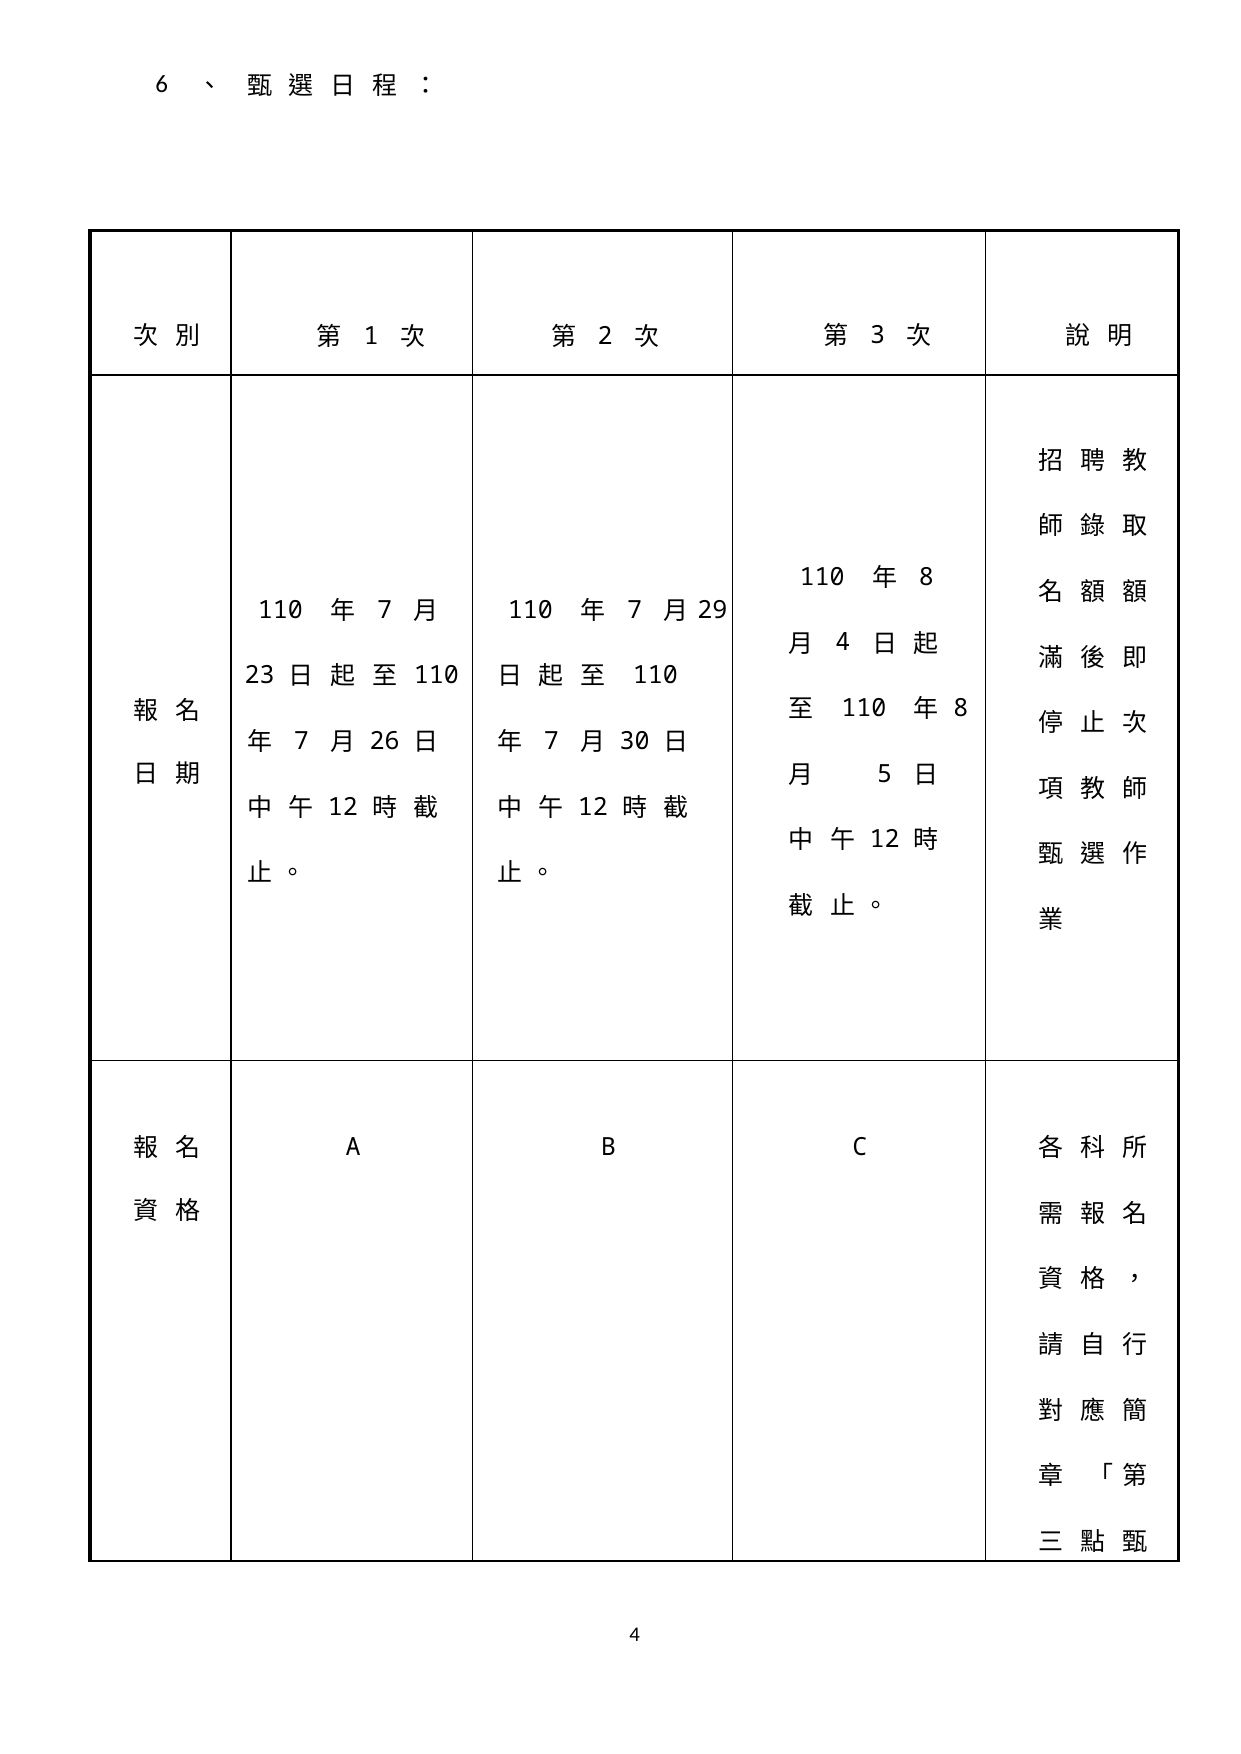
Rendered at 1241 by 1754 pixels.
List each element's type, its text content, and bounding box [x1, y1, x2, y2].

table_cell 110年7月23日起至110年7月26日中午12時截止。 [232, 376, 472, 1060]
table_cell A [232, 1061, 472, 1560]
table_header 次別 [92, 232, 230, 374]
table_cell 各科所需報名資格，請自行對應簡章「第三點甄 [986, 1061, 1177, 1560]
table_cell B [473, 1061, 732, 1560]
table_cell 報名日期 [92, 376, 230, 1060]
table_header 說明 [986, 232, 1177, 374]
table_cell 110年7月29日起至110年7月30日中午12時截止。 [473, 376, 732, 1060]
table_cell 招聘教師錄取名額額滿後即停止次項教師甄選作業 [986, 376, 1177, 1060]
table_cell 報名資格 [92, 1061, 230, 1560]
list 甄選日程： [143, 42, 1155, 104]
table_header 第2次 [473, 232, 732, 374]
table_cell C [733, 1061, 985, 1560]
table_header 第3次 [733, 232, 985, 374]
table_header 第1次 [232, 232, 472, 374]
table_cell 110年8月4日起至110年8月 5日中午12時截止。 [733, 376, 985, 1060]
